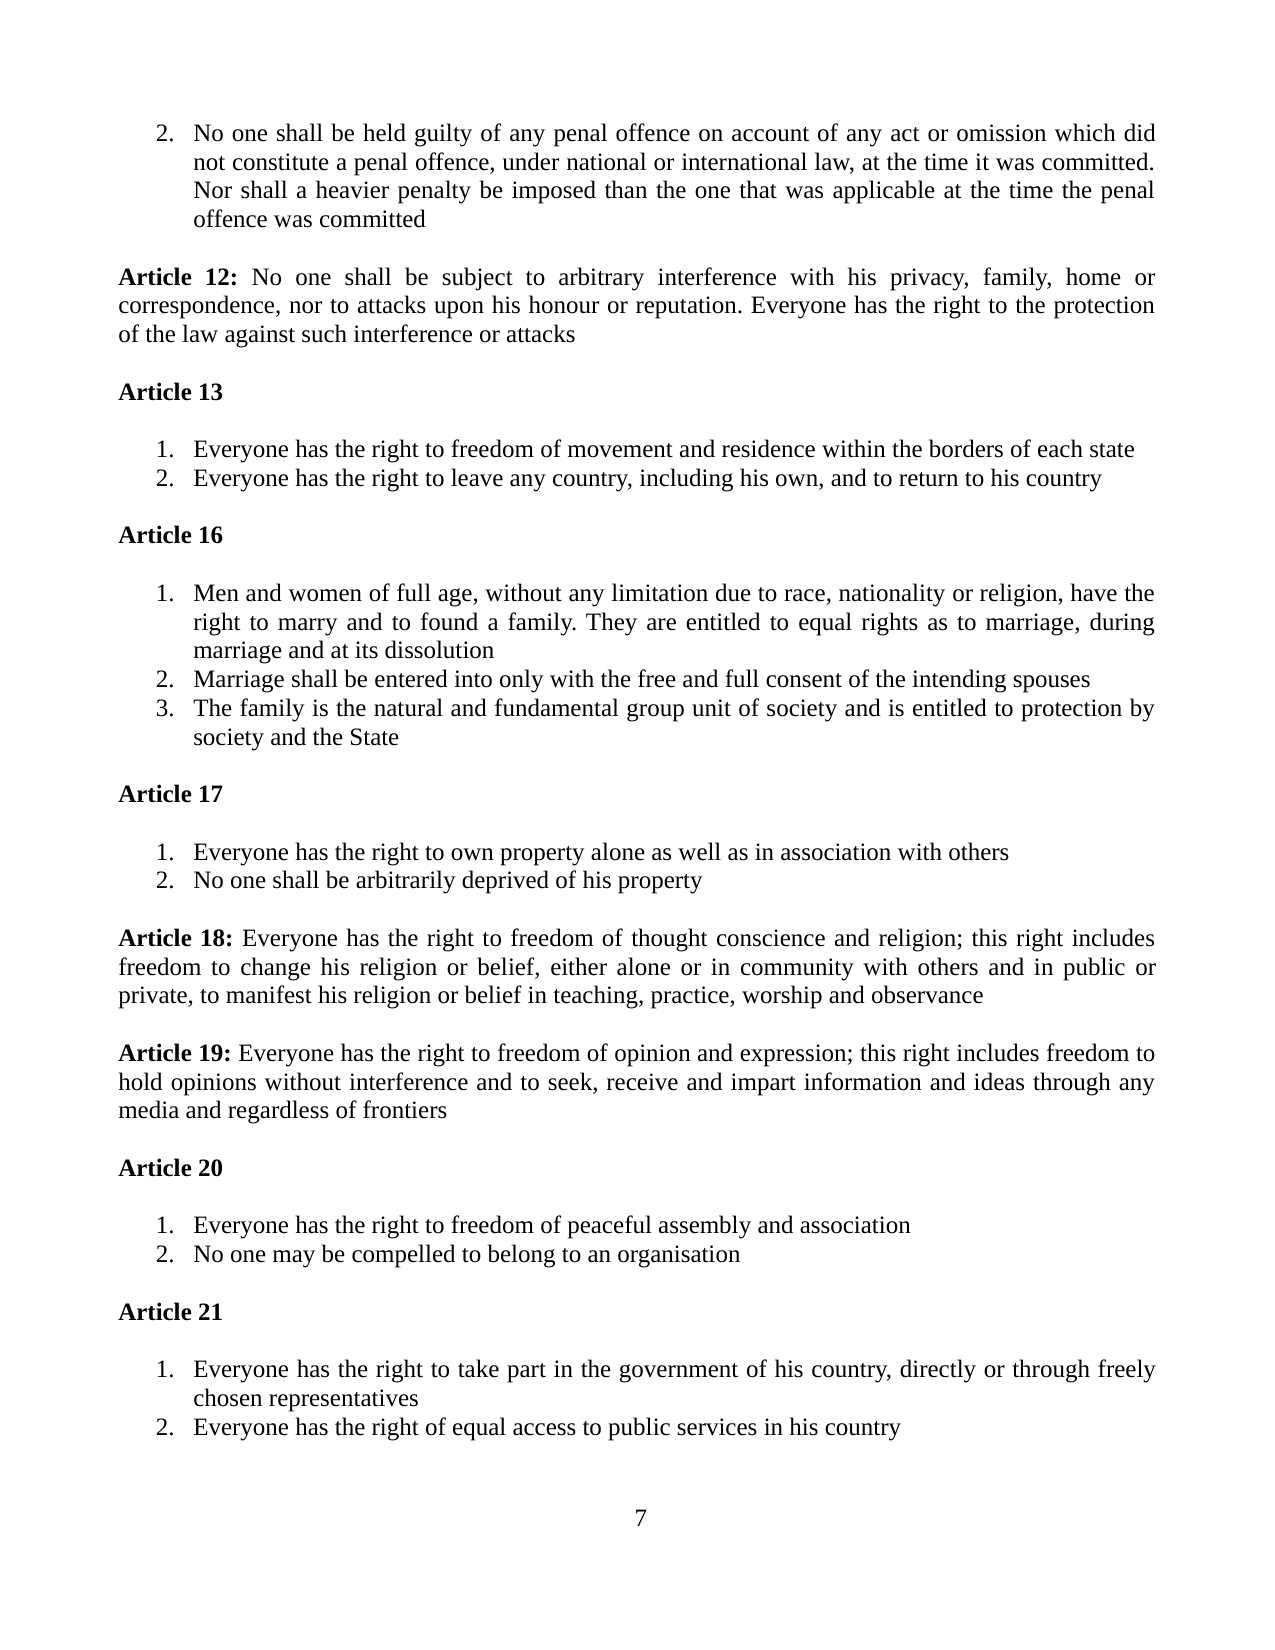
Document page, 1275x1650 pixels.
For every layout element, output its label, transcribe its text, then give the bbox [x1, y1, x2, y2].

list Men and women of full age, without any limitation due to race, nationality or religion, have the right to marry and to found a family. They are entitled to equal rights as to marriage, during marriage and at its dissolution [156, 578, 1157, 664]
list Everyone has the right to leave any country, including his own, and to return to his country [156, 463, 1157, 492]
list Everyone has the right to freedom of movement and residence within the borders of each state [156, 434, 1157, 463]
list No one shall be arbitrarily deprived of his property [156, 866, 1157, 894]
text Article 12: No one shall be subject to arbitrary interference with his privacy, family, home or correspondence, nor to attacks upon his honour or reputation. Everyone has the right to the protection of the law against such interference or attacks [118, 262, 1157, 348]
list No one shall be held guilty of any penal offence on account of any act or omission which did not constitute a penal offence, under national or international law, at the time it was committed. Nor shall a heavier penalty be imposed than the one that was applicable at the time the penal offence was committed [156, 118, 1157, 233]
text Article 21 [118, 1297, 1157, 1326]
text Article 20 [118, 1153, 1157, 1182]
list Everyone has the right to own property alone as well as in association with others [156, 837, 1157, 866]
text Article 16 [118, 521, 1157, 549]
list Everyone has the right to take part in the government of his country, directly or through freely chosen representatives [156, 1354, 1157, 1412]
text Article 18: Everyone has the right to freedom of thought conscience and religion; this right includes freedom to change his religion or belief, either alone or in community with others and in public or private, to manifest his religion or belief in teaching, practice, worship and observance [118, 923, 1157, 1009]
text Article 13 [118, 377, 1157, 406]
text Article 17 [118, 779, 1157, 808]
list The family is the natural and fundamental group unit of society and is entitled to protection by society and the State [156, 693, 1157, 751]
text Article 19: Everyone has the right to freedom of opinion and expression; this right includes freedom to hold opinions without interference and to seek, receive and impart information and ideas through any media and regardless of frontiers [118, 1038, 1157, 1124]
list Marriage shall be entered into only with the free and full consent of the intending spouses [156, 664, 1157, 693]
list Everyone has the right of equal access to public services in his country [156, 1412, 1157, 1441]
list Everyone has the right to freedom of peaceful assembly and association [156, 1211, 1157, 1239]
list No one may be compelled to belong to an organisation [156, 1239, 1157, 1268]
